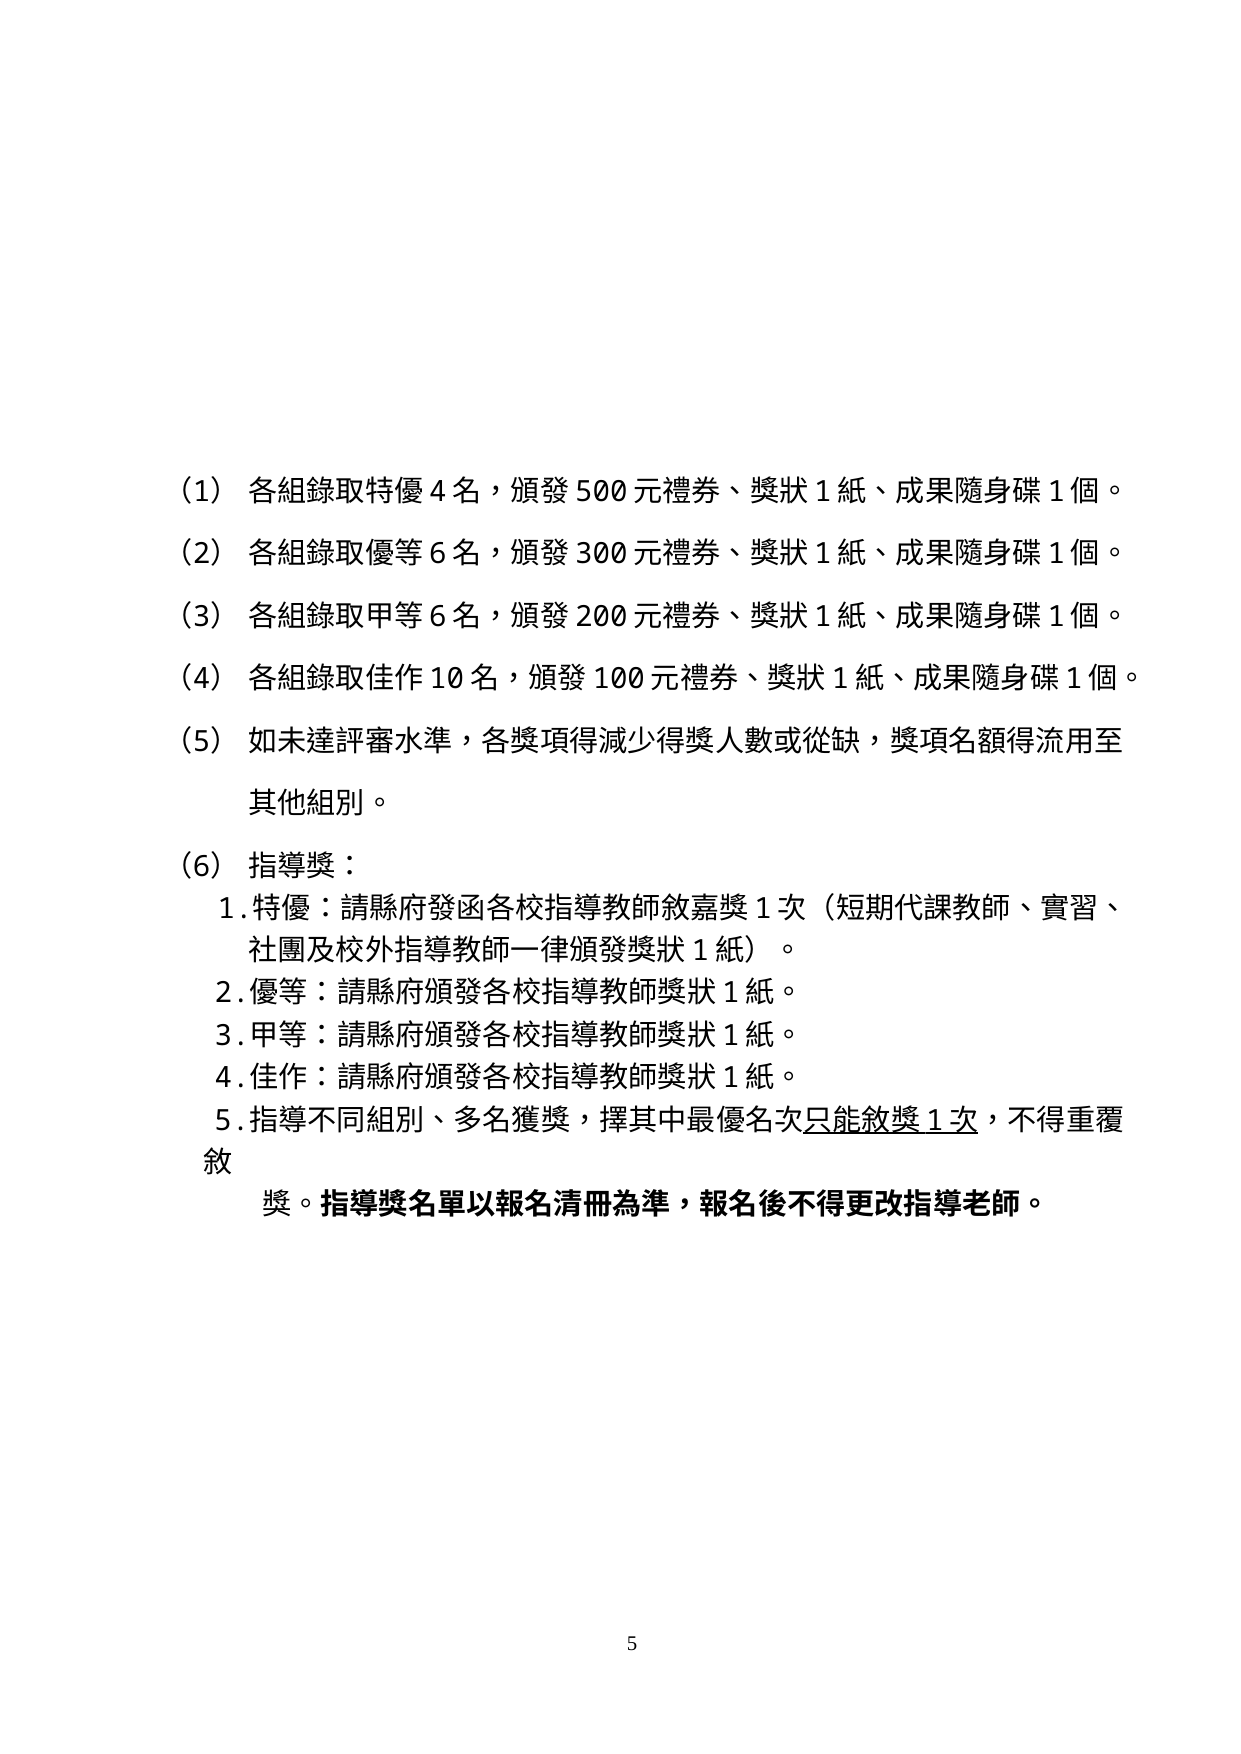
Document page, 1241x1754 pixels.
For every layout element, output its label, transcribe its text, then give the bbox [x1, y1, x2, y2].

list 指導獎： [163, 822, 1134, 884]
text 1.特優：請縣府發函各校指導教師敘嘉獎1次（短期代課教師、實習、社團及校外指導教師一律頒發獎狀1紙）。 [217, 884, 1134, 969]
list 如未達評審水準，各獎項得減少得獎人數或從缺，獎項名額得流用至其他組別。 [163, 697, 1134, 822]
text 4.佳作：請縣府頒發各校指導教師獎狀1紙。 [130, 1054, 1134, 1096]
text 3.甲等：請縣府頒發各校指導教師獎狀1紙。 [130, 1011, 1134, 1054]
text 獎。指導獎名單以報名清冊為準，報名後不得更改指導老師。 [204, 1181, 1134, 1223]
list 各組錄取佳作10名，頒發100元禮券、獎狀1紙、成果隨身碟1個。 [163, 634, 1134, 697]
list 各組錄取特優4名，頒發500元禮券、獎狀1紙、成果隨身碟1個。 [163, 447, 1134, 509]
list 各組錄取優等6名，頒發300元禮券、獎狀1紙、成果隨身碟1個。 [163, 509, 1134, 572]
text 2.優等：請縣府頒發各校指導教師獎狀1紙。 [130, 969, 1134, 1011]
list 各組錄取甲等6名，頒發200元禮券、獎狀1紙、成果隨身碟1個。 [163, 572, 1134, 634]
text 5.指導不同組別、多名獲獎，擇其中最優名次只能敘獎1次，不得重覆敘 [204, 1096, 1134, 1181]
